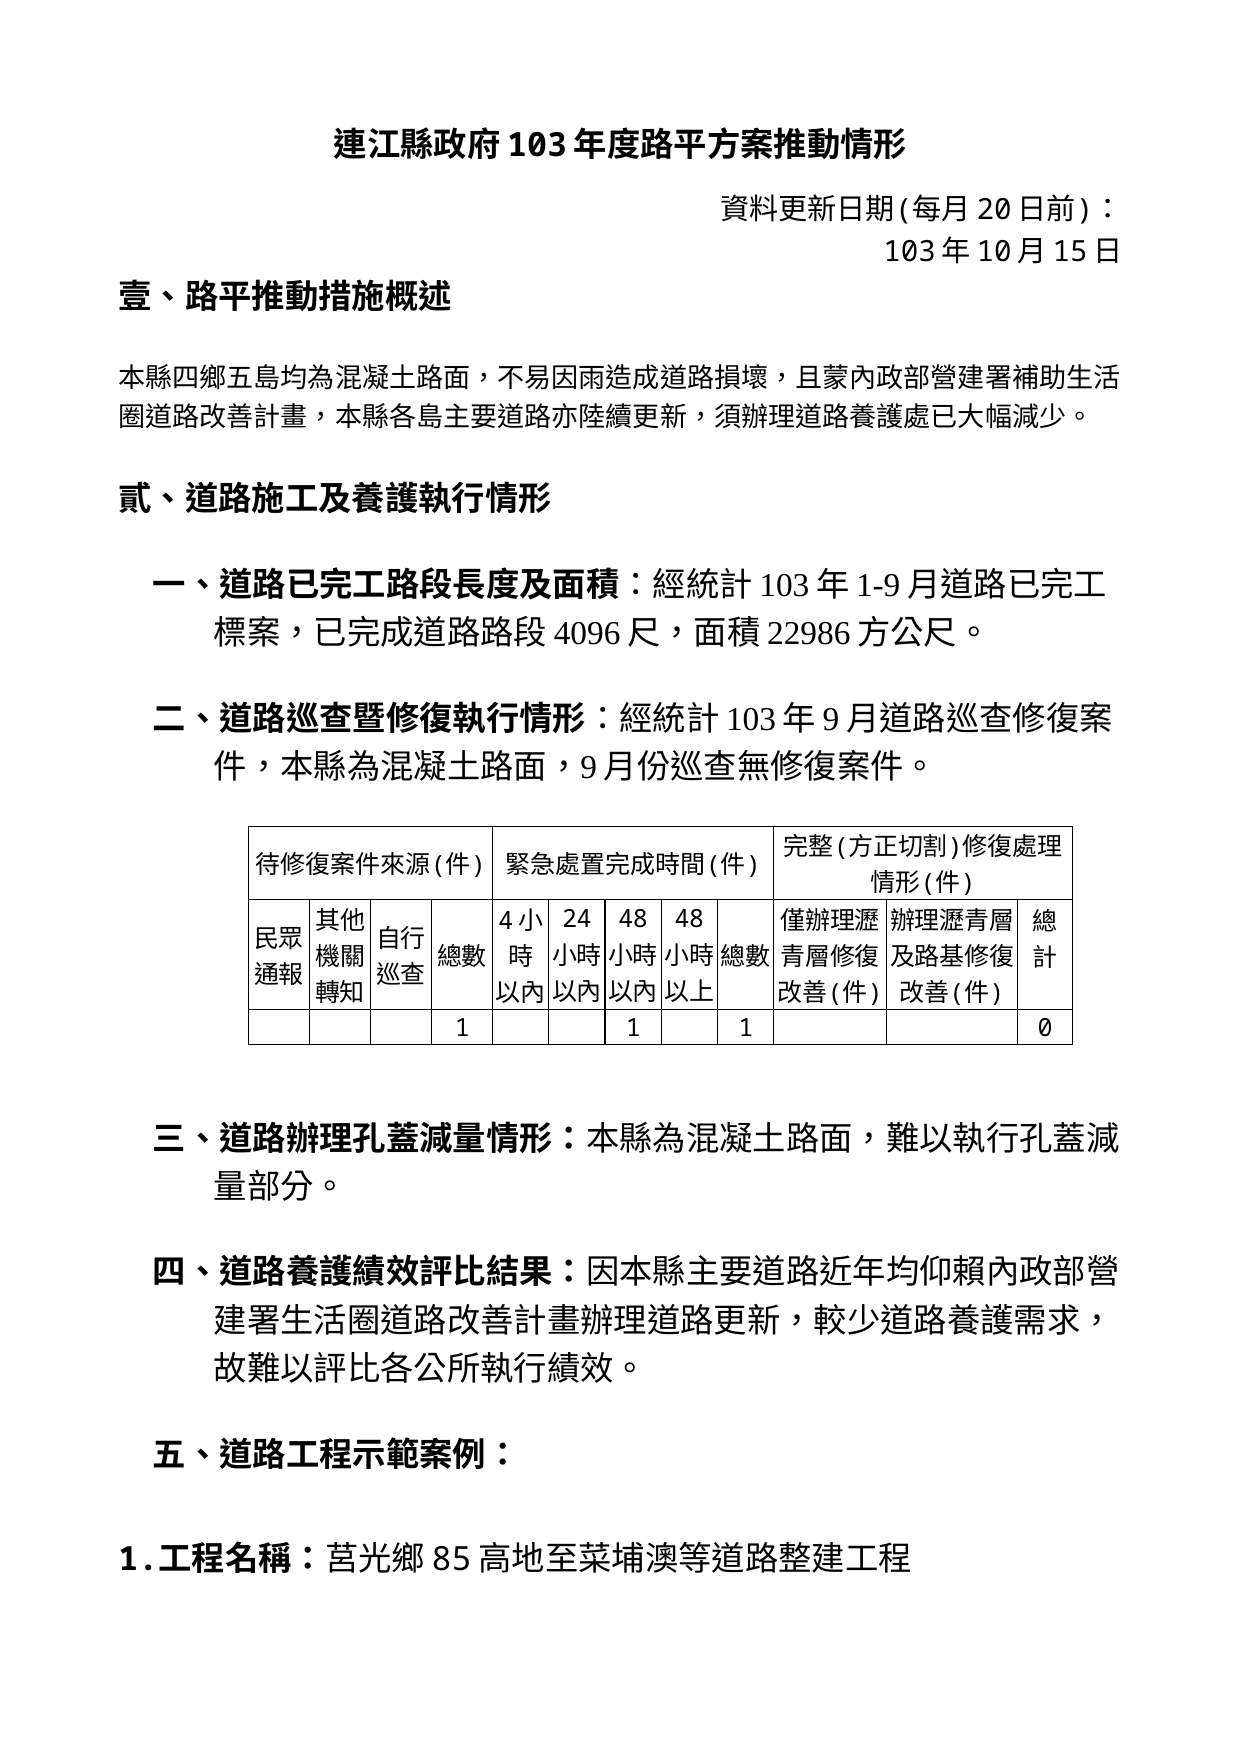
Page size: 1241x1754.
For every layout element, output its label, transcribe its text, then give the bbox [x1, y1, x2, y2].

table_cell 48小時 以內 [606, 900, 661, 1009]
table_cell [371, 1010, 431, 1044]
table_cell 總計 [1018, 900, 1072, 1009]
text 三、道路辦理孔蓋減量情形：本縣為混凝土路面，難以執行孔蓋減量部分。 [152, 1111, 1122, 1208]
table_cell 48小時 以上 [662, 900, 717, 1009]
table_cell 辦理瀝青層及路基修復改善(件) [887, 900, 1017, 1009]
text 本縣四鄉五島均為混凝土路面，不易因雨造成道路損壞，且蒙內政部營建署補助生活圈道路改善計畫，本縣各島主要道路亦陸續更新，須辦理道路養護處已大幅減少。 [118, 356, 1122, 434]
table_cell [774, 1010, 886, 1044]
text 四、道路養護績效評比結果：因本縣主要道路近年均仰賴內政部營建署生活圈道路改善計畫辦理道路更新，較少道路養護需求，故難以評比各公所執行績效。 [152, 1245, 1122, 1390]
table_cell 0 [1018, 1010, 1072, 1044]
table_cell 僅辦理瀝青層修復改善(件) [774, 900, 886, 1009]
text 連江縣政府103年度路平方案推動情形 [118, 118, 1122, 167]
table_header 緊急處置完成時間(件) [493, 827, 773, 899]
text 一、道路已完工路段長度及面積：經統計103年1-9月道路已完工標案，已完成道路路段4096尺，面積22986方公尺。 [152, 558, 1122, 654]
text 1.工程名稱：莒光鄉85高地至菜埔澳等道路整建工程 [118, 1532, 1122, 1580]
table_cell 24小時 以內 [549, 900, 604, 1009]
table_cell 1 [606, 1010, 661, 1044]
table_cell [249, 1010, 309, 1044]
text 五、道路工程示範案例： [152, 1427, 1122, 1476]
table_cell 民眾 通報 [249, 900, 309, 1009]
table_header 待修復案件來源(件) [249, 827, 492, 899]
table_cell [549, 1010, 604, 1044]
table_cell 總數 [432, 900, 492, 1009]
text 103年10月15日 [118, 228, 1122, 270]
table_cell 自行 巡查 [371, 900, 431, 1009]
table_cell [662, 1010, 717, 1044]
text 壹、路平推動措施概述 [118, 270, 1122, 318]
table_cell 4小時 以內 [493, 900, 548, 1009]
table_header 完整(方正切割)修復處理情形(件) [774, 827, 1072, 899]
table_cell [887, 1010, 1017, 1044]
table_cell 1 [718, 1010, 773, 1044]
table_cell [310, 1010, 370, 1044]
text 貳、道路施工及養護執行情形 [118, 472, 1122, 520]
table_cell 1 [432, 1010, 492, 1044]
text 資料更新日期(每月20日前)： [118, 185, 1122, 228]
table_cell 總數 [718, 900, 773, 1009]
text 二、道路巡查暨修復執行情形：經統計103年9月道路巡查修復案件，本縣為混凝土路面，9月份巡查無修復案件。 [152, 692, 1122, 788]
table_cell [493, 1010, 548, 1044]
table_cell 其他機關轉知 [310, 900, 370, 1009]
